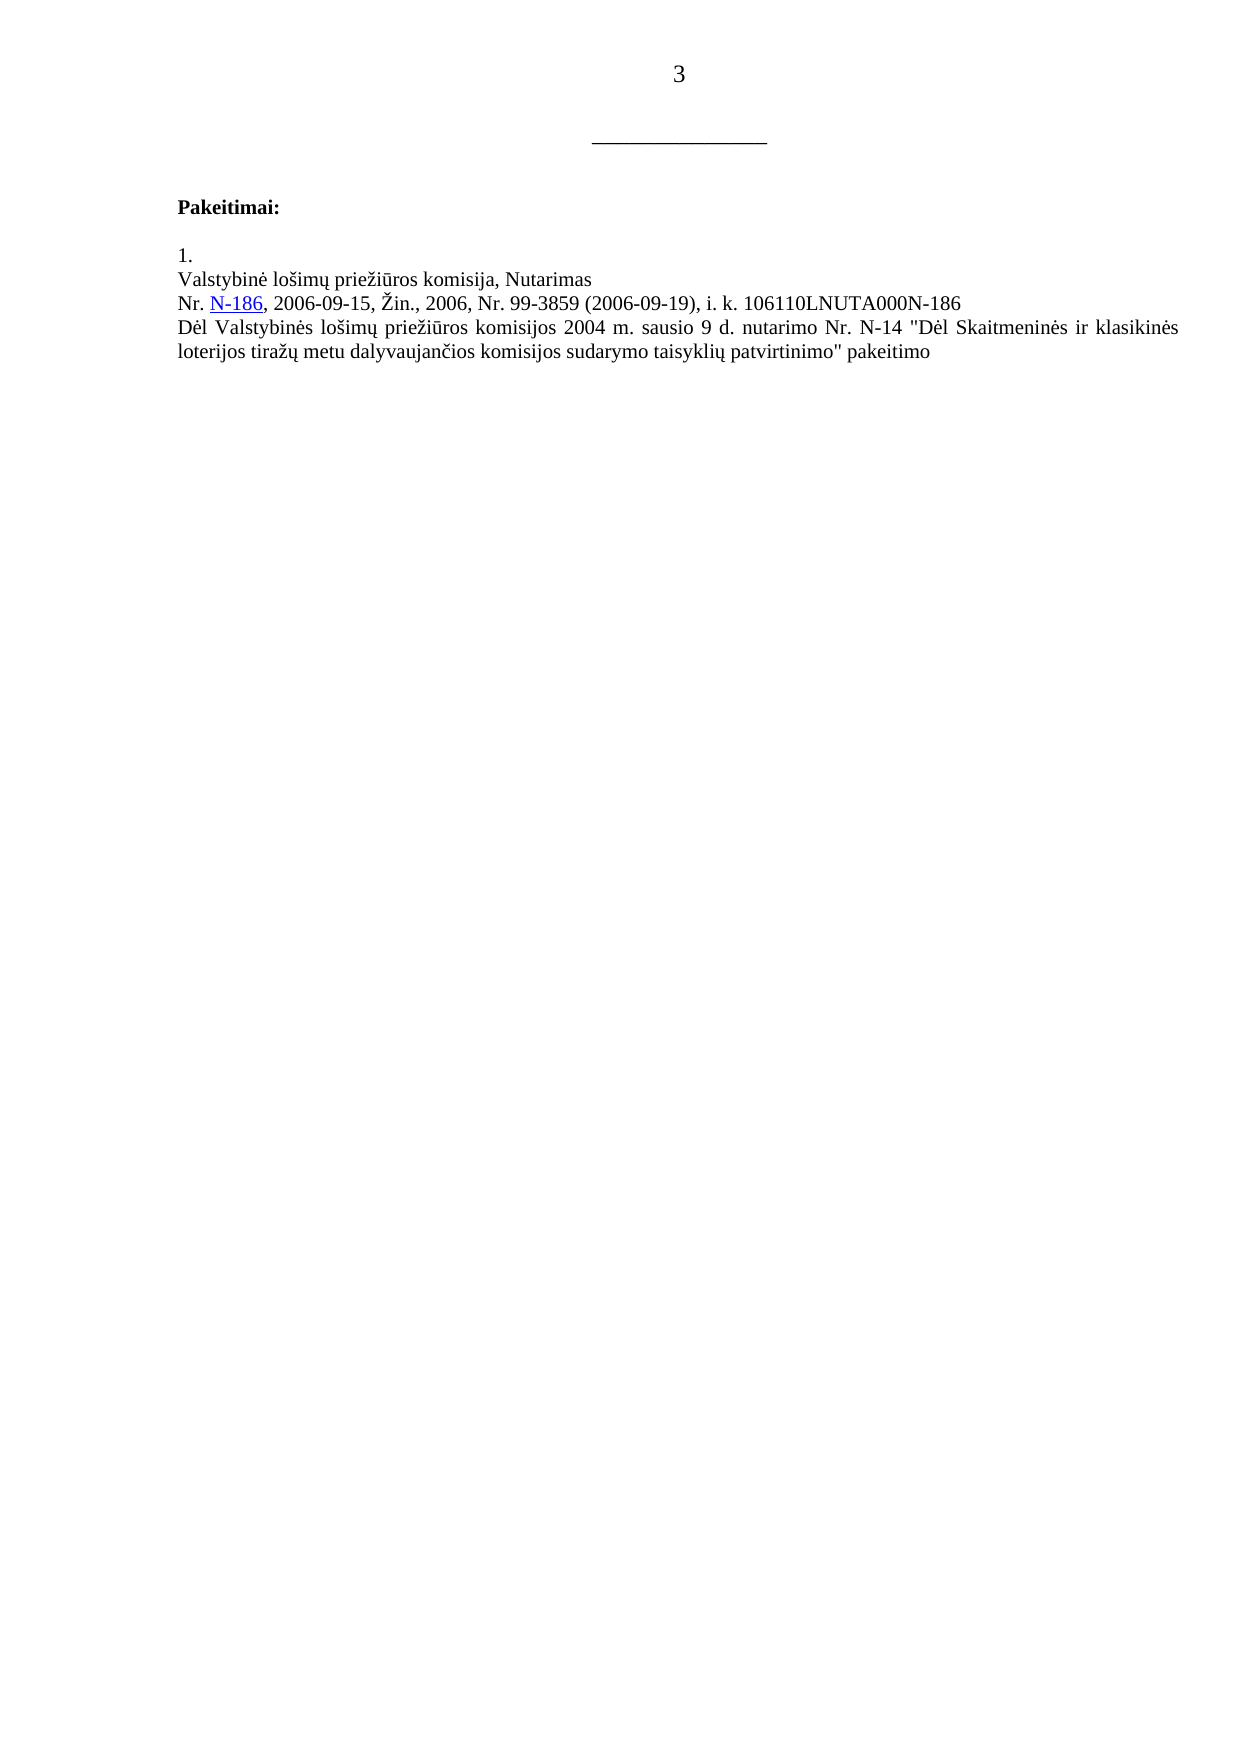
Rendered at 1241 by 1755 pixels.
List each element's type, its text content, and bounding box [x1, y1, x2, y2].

text 1. [177, 243, 1181, 267]
text Valstybinė lošimų priežiūros komisija, Nutarimas [177, 267, 1181, 291]
text Nr. N-186, 2006-09-15, Žin., 2006, Nr. 99-3859 (2006-09-19), i. k. 106110LNUTA000N-186 [177, 291, 1181, 315]
text ______________ [177, 118, 1181, 147]
text Pakeitimai: [177, 195, 1181, 219]
text Dėl Valstybinės lošimų priežiūros komisijos 2004 m. sausio 9 d. nutarimo Nr. N-14 "Dėl Skaitmeninės ir klasikinės loterijos tiražų metu dalyvaujančios komisijos sudarymo taisyklių patvirtinimo" pakeitimo [177, 315, 1181, 363]
